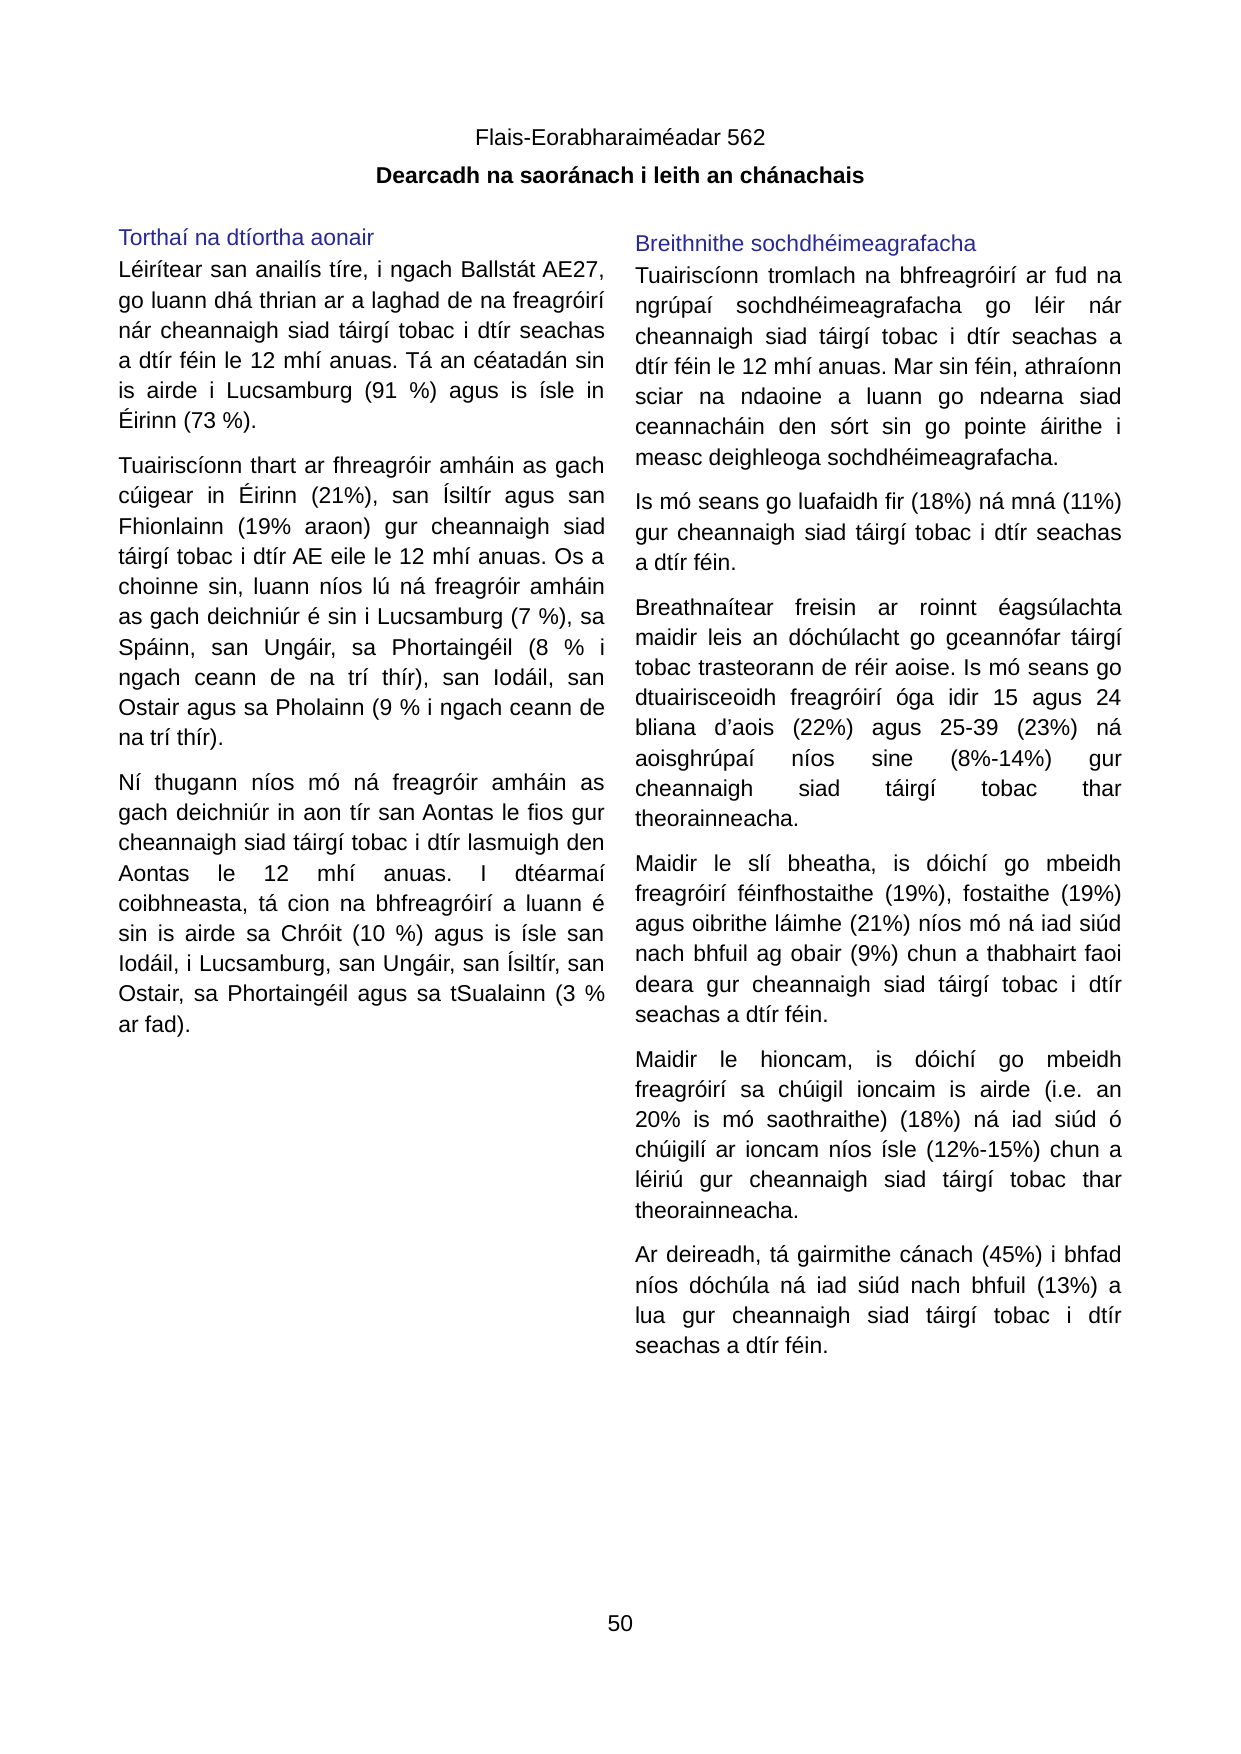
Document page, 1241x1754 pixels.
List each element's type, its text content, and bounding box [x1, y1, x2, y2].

text Maidir le slí bheatha, is dóichí go mbeidh freagróirí féinfhostaithe (19%), fostaithe (19%) agus oibrithe láimhe (21%) níos mó ná iad siúd nach bhfuil ag obair (9%) chun a thabhairt faoi deara gur cheannaigh siad táirgí tobac i dtír seachas a dtír féin. [635, 850, 1122, 1027]
text Torthaí na dtíortha aonair [118, 224, 605, 250]
text Ní thugann níos mó ná freagróir amháin as gach deichniúr in aon tír san Aontas le fios gur cheannaigh siad táirgí tobac i dtír lasmuigh den Aontas le 12 mhí anuas. I dtéarmaí coibhneasta, tá cion na bhfreagróirí a luann é sin is airde sa Chróit (10 %) agus is ísle san Iodáil, i Lucsamburg, san Ungáir, san Ísiltír, san Ostair, sa Phortaingéil agus sa tSualainn (3 % ar fad). [118, 769, 605, 1037]
text Tuairiscíonn thart ar fhreagróir amháin as gach cúigear in Éirinn (21%), san Ísiltír agus san Fhionlainn (19% araon) gur cheannaigh siad táirgí tobac i dtír AE eile le 12 mhí anuas. Os a choinne sin, luann níos lú ná freagróir amháin as gach deichniúr é sin i Lucsamburg (7 %), sa Spáinn, san Ungáir, sa Phortaingéil (8 % i ngach ceann de na trí thír), san Iodáil, san Ostair agus sa Pholainn (9 % i ngach ceann de na trí thír). [118, 452, 605, 750]
text Tuairiscíonn tromlach na bhfreagróirí ar fud na ngrúpaí sochdhéimeagrafacha go léir nár cheannaigh siad táirgí tobac i dtír seachas a dtír féin le 12 mhí anuas. Mar sin féin, athraíonn sciar na ndaoine a luann go ndearna siad ceannacháin den sórt sin go pointe áirithe i measc deighleoga sochdhéimeagrafacha. [635, 262, 1122, 470]
text Breathnaítear freisin ar roinnt éagsúlachta maidir leis an dóchúlacht go gceannófar táirgí tobac trasteorann de réir aoise. Is mó seans go dtuairisceoidh freagróirí óga idir 15 agus 24 bliana d’aois (22%) agus 25-39 (23%) ná aoisghrúpaí níos sine (8%-14%) gur cheannaigh siad táirgí tobac thar theorainneacha. [635, 593, 1122, 831]
text Maidir le hioncam, is dóichí go mbeidh freagróirí sa chúigil ioncaim is airde (i.e. an 20% is mó saothraithe) (18%) ná iad siúd ó chúigilí ar ioncam níos ísle (12%-15%) chun a léiriú gur cheannaigh siad táirgí tobac thar theorainneacha. [635, 1046, 1122, 1223]
text Is mó seans go luafaidh fir (18%) ná mná (11%) gur cheannaigh siad táirgí tobac i dtír seachas a dtír féin. [635, 488, 1122, 575]
text Breithnithe sochdhéimeagrafacha [635, 230, 1122, 256]
text Ar deireadh, tá gairmithe cánach (45%) i bhfad níos dóchúla ná iad siúd nach bhfuil (13%) a lua gur cheannaigh siad táirgí tobac i dtír seachas a dtír féin. [635, 1241, 1122, 1358]
text Léirítear san anailís tíre, i ngach Ballstát AE27, go luann dhá thrian ar a laghad de na freagróirí nár cheannaigh siad táirgí tobac i dtír seachas a dtír féin le 12 mhí anuas. Tá an céatadán sin is airde i Lucsamburg (91 %) agus is ísle in Éirinn (73 %). [118, 256, 605, 434]
